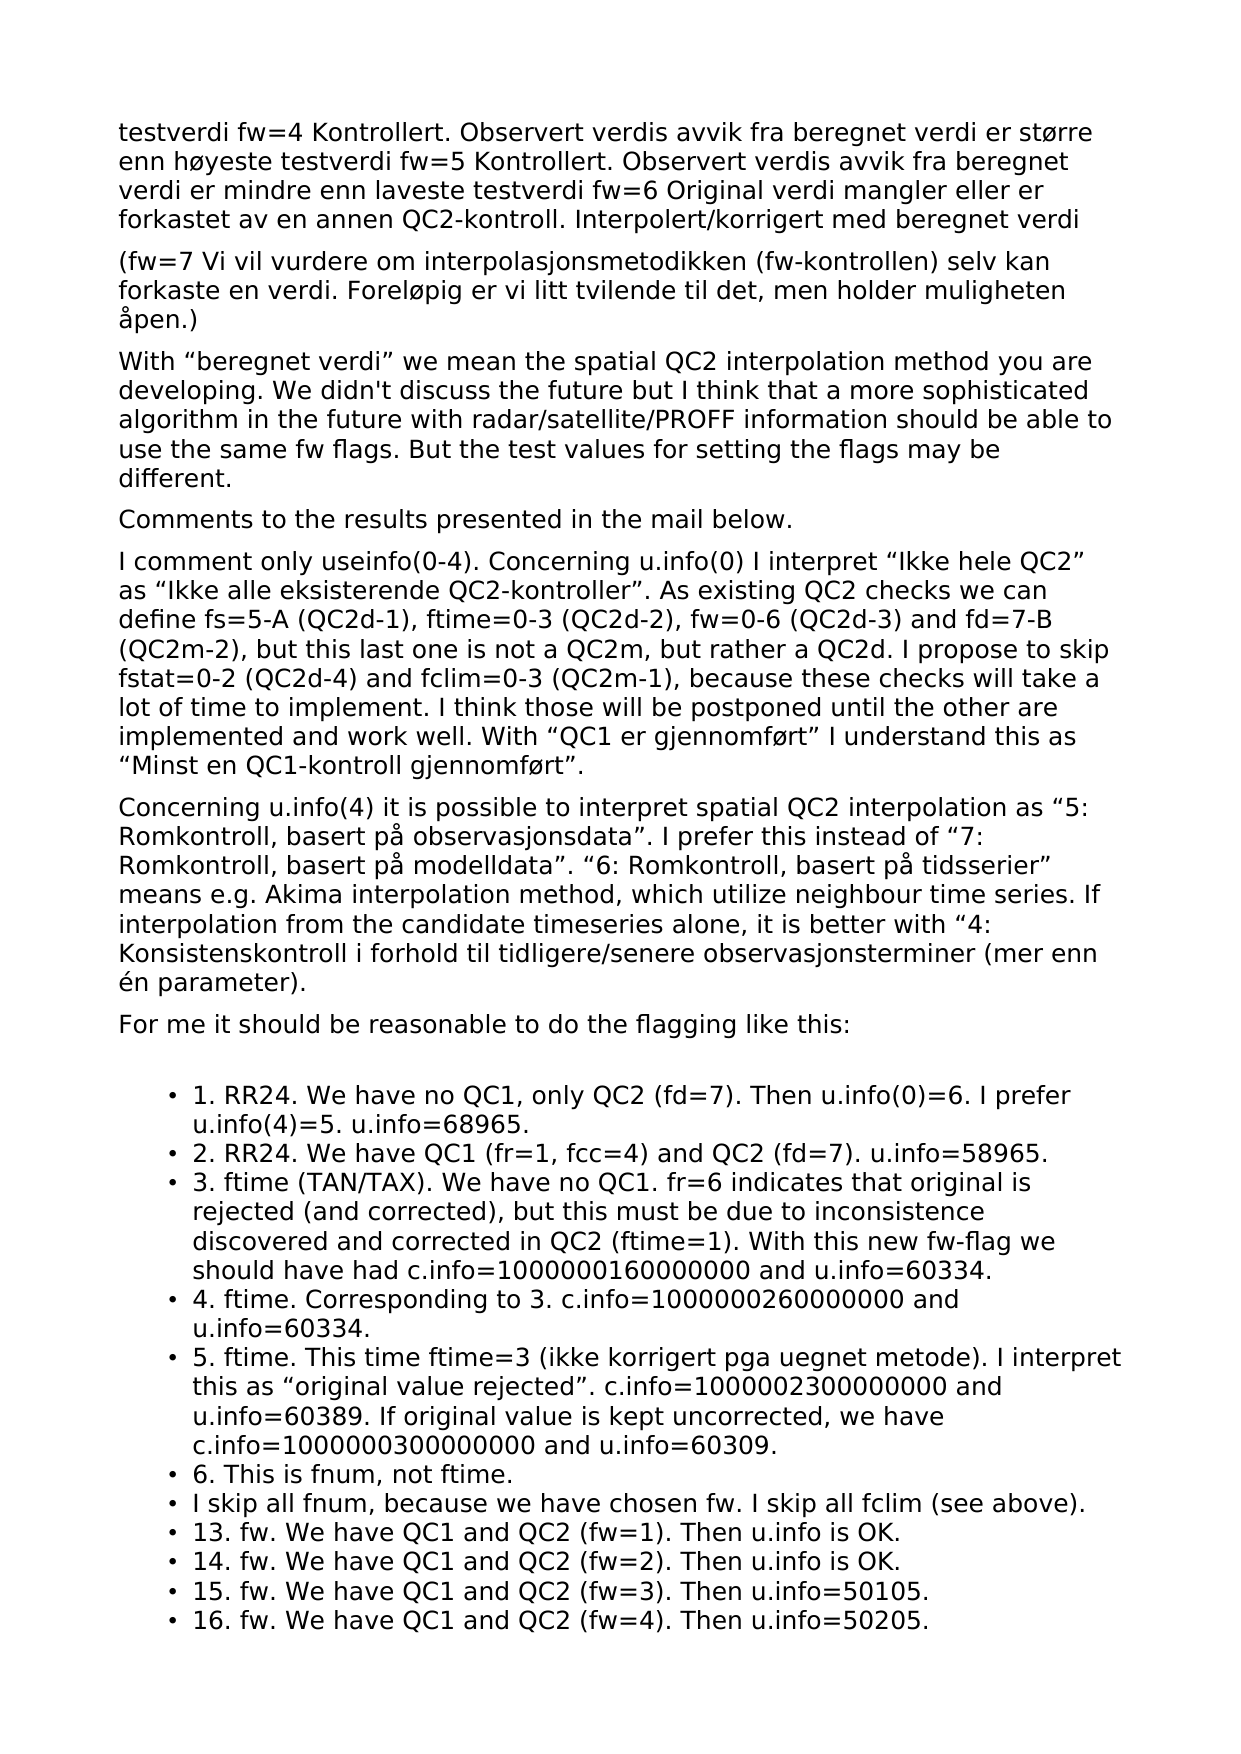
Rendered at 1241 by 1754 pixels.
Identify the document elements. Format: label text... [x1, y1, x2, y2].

text I comment only useinfo(0-4). Concerning u.info(0) I interpret “Ikke hele QC2” as “Ikke alle eksisterende QC2-kontroller”. As existing QC2 checks we can define fs=5-A (QC2d-1), ftime=0-3 (QC2d-2), fw=0-6 (QC2d-3) and fd=7-B (QC2m-2), but this last one is not a QC2m, but rather a QC2d. I propose to skip fstat=0-2 (QC2d-4) and fclim=0-3 (QC2m-1), because these checks will take a lot of time to implement. I think those will be postponed until the other are implemented and work well. With “QC1 er gjennomført” I understand this as “Minst en QC1-kontroll gjennomført”. [118, 547, 1122, 781]
text With “beregnet verdi” we mean the spatial QC2 interpolation method you are developing. We didn't discuss the future but I think that a more sophisticated algorithm in the future with radar/satellite/PROFF information should be able to use the same fw flags. But the test values for setting the flags may be different. [118, 347, 1122, 493]
list 2. RR24. We have QC1 (fr=1, fcc=4) and QC2 (fd=7). u.info=58965. [177, 1139, 1122, 1168]
list 1. RR24. We have no QC1, only QC2 (fd=7). Then u.info(0)=6. I prefer u.info(4)=5. u.info=68965. [177, 1081, 1122, 1139]
list I skip all fnum, because we have chosen fw. I skip all fclim (see above). [177, 1489, 1122, 1518]
text Concerning u.info(4) it is possible to interpret spatial QC2 interpolation as “5: Romkontroll, basert på observasjonsdata”. I prefer this instead of “7: Romkontroll, basert på modelldata”. “6: Romkontroll, basert på tidsserier” means e.g. Akima interpolation method, which utilize neighbour time series. If interpolation from the candidate timeseries alone, it is better with “4: Konsistenskontroll i forhold til tidligere/senere observasjonsterminer (mer enn én parameter). [118, 793, 1122, 997]
list 3. ftime (TAN/TAX). We have no QC1. fr=6 indicates that original is rejected (and corrected), but this must be due to inconsistence discovered and corrected in QC2 (ftime=1). With this new fw-flag we should have had c.info=1000000160000000 and u.info=60334. [177, 1168, 1122, 1285]
text Comments to the results presented in the mail below. [118, 506, 1122, 535]
list 13. fw. We have QC1 and QC2 (fw=1). Then u.info is OK. [177, 1518, 1122, 1548]
list 4. ftime. Corresponding to 3. c.info=1000000260000000 and u.info=60334. [177, 1285, 1122, 1343]
text For me it should be reasonable to do the flagging like this: [118, 1010, 1122, 1039]
list 16. fw. We have QC1 and QC2 (fw=4). Then u.info=50205. [177, 1606, 1122, 1635]
list 5. ftime. This time ftime=3 (ikke korrigert pga uegnet metode). I interpret this as “original value rejected”. c.info=1000002300000000 and u.info=60389. If original value is kept uncorrected, we have c.info=1000000300000000 and u.info=60309. [177, 1343, 1122, 1460]
list 15. fw. We have QC1 and QC2 (fw=3). Then u.info=50105. [177, 1577, 1122, 1606]
list 14. fw. We have QC1 and QC2 (fw=2). Then u.info is OK. [177, 1548, 1122, 1577]
list 6. This is fnum, not ftime. [177, 1460, 1122, 1489]
text testverdi fw=4 Kontrollert. Observert verdis avvik fra beregnet verdi er større enn høyeste testverdi fw=5 Kontrollert. Observert verdis avvik fra beregnet verdi er mindre enn laveste testverdi fw=6 Original verdi mangler eller er forkastet av en annen QC2-kontroll. Interpolert/korrigert med beregnet verdi [118, 118, 1122, 235]
text (fw=7 Vi vil vurdere om interpolasjonsmetodikken (fw-kontrollen) selv kan forkaste en verdi. Foreløpig er vi litt tvilende til det, men holder muligheten åpen.) [118, 247, 1122, 335]
